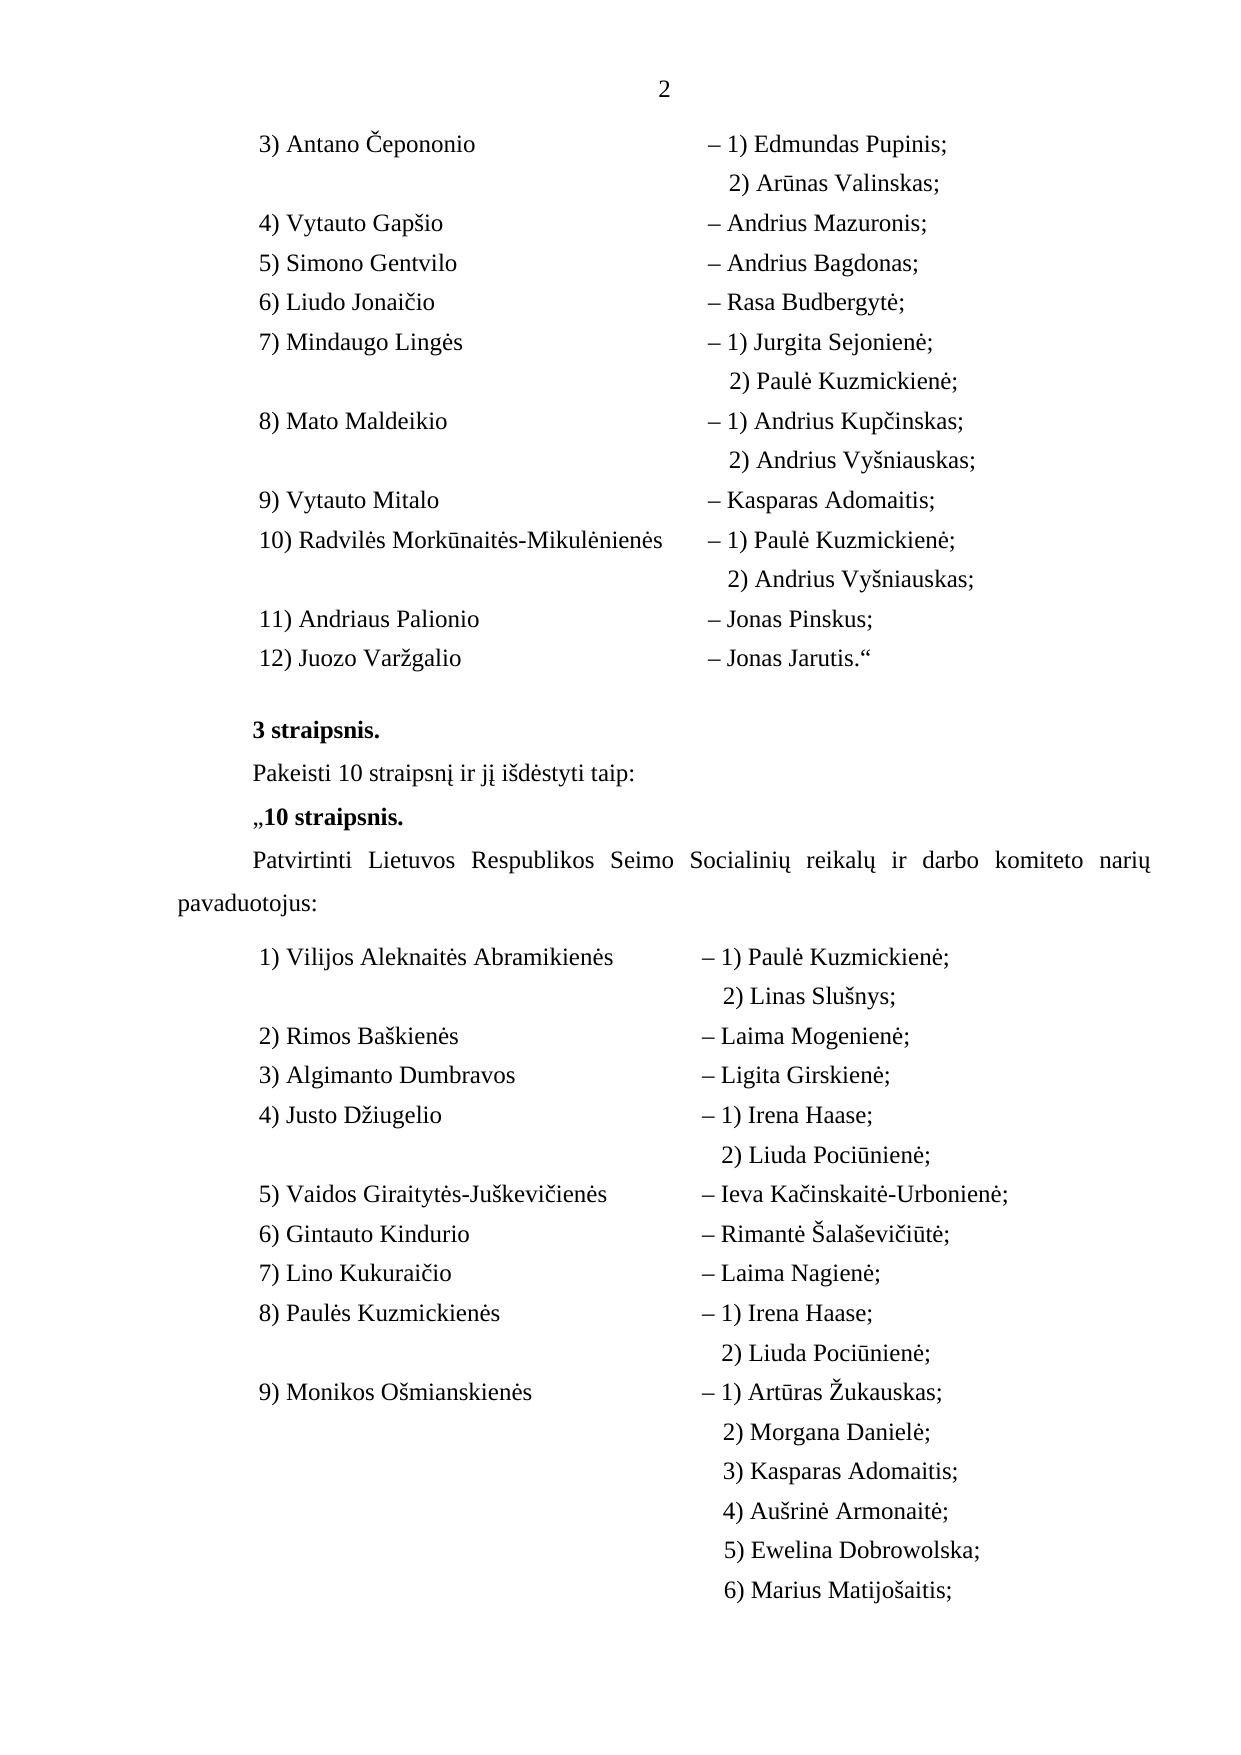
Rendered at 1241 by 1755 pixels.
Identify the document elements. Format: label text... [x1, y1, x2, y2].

table_cell – Rasa Budbergytė; [697, 276, 1163, 316]
table_cell – Jonas Jarutis.“ [697, 633, 1163, 672]
table_cell – Jonas Pinskus; [697, 593, 1163, 633]
table_cell – Rimantė Šalaševičiūtė; [691, 1208, 1151, 1248]
table_cell – Ieva Kačinskaitė-Urbonienė; [691, 1169, 1151, 1208]
table_cell 6) Gintauto Kindurio [248, 1208, 691, 1248]
text 3 straipsnis. [177, 715, 1152, 744]
table_cell 11) Andriaus Palionio [248, 593, 697, 633]
table_cell 5) Simono Gentvilo [248, 237, 697, 276]
table_cell – 1) Andrius Kupčinskas; 2) Andrius Vyšniauskas; [697, 395, 1163, 474]
table_cell 3) Antano Čepononio [248, 118, 697, 197]
table_cell 2) Rimos Baškienės [248, 1010, 691, 1050]
table_cell 7) Lino Kukuraičio 8) Paulės Kuzmickienės [248, 1248, 691, 1366]
table_cell – Andrius Mazuronis; [697, 197, 1163, 237]
table_cell 5) Vaidos Giraitytės-Juškevičienės [248, 1169, 691, 1208]
table_cell – 1) Artūras Žukauskas; 2) Morgana Danielė; 3) Kasparas Adomaitis; 4) Aušrinė Armonaitė; 5) Ewelina Dobrowolska; 6) Marius Matijošaitis; [691, 1366, 1151, 1604]
table_header – 1) Paulė Kuzmickienė; 2) Linas Slušnys; [691, 931, 1151, 1010]
text Patvirtinti Lietuvos Respublikos Seimo Socialinių reikalų ir darbo komiteto narių pavaduotojus: [177, 845, 1152, 917]
table_cell 3) Algimanto Dumbravos [248, 1050, 691, 1089]
text „10 straipsnis. [177, 802, 1152, 830]
table_cell 10) Radvilės Morkūnaitės-Mikulėnienės [248, 514, 697, 593]
table_cell 4) Vytauto Gapšio [248, 197, 697, 237]
table_cell – Laima Nagienė; – 1) Irena Haase; 2) Liuda Pociūnienė; [691, 1248, 1151, 1366]
table_cell – 1) Irena Haase; 2) Liuda Pociūnienė; [691, 1089, 1151, 1168]
table_cell 6) Liudo Jonaičio [248, 276, 697, 316]
table_cell 12) Juozo Varžgalio [248, 633, 697, 672]
table_cell – Ligita Girskienė; [691, 1050, 1151, 1089]
table_cell 9) Monikos Ošmianskienės [248, 1366, 691, 1604]
table_cell – 1) Paulė Kuzmickienė; 2) Andrius Vyšniauskas; [697, 514, 1163, 593]
table_cell 7) Mindaugo Lingės [248, 316, 697, 395]
table_cell 9) Vytauto Mitalo [248, 474, 697, 514]
text Pakeisti 10 straipsnį ir jį išdėstyti taip: [177, 758, 1152, 787]
table_cell 8) Mato Maldeikio [248, 395, 697, 474]
table_cell – 1) Edmundas Pupinis; 2) Arūnas Valinskas; [697, 118, 1163, 197]
table_cell – Kasparas Adomaitis; [697, 474, 1163, 514]
table_cell – 1) Jurgita Sejonienė; 2) Paulė Kuzmickienė; [697, 316, 1163, 395]
table_header 1) Vilijos Aleknaitės Abramikienės [248, 931, 691, 1010]
table_cell – Laima Mogenienė; [691, 1010, 1151, 1050]
table_cell 4) Justo Džiugelio [248, 1089, 691, 1168]
table_cell – Andrius Bagdonas; [697, 237, 1163, 276]
